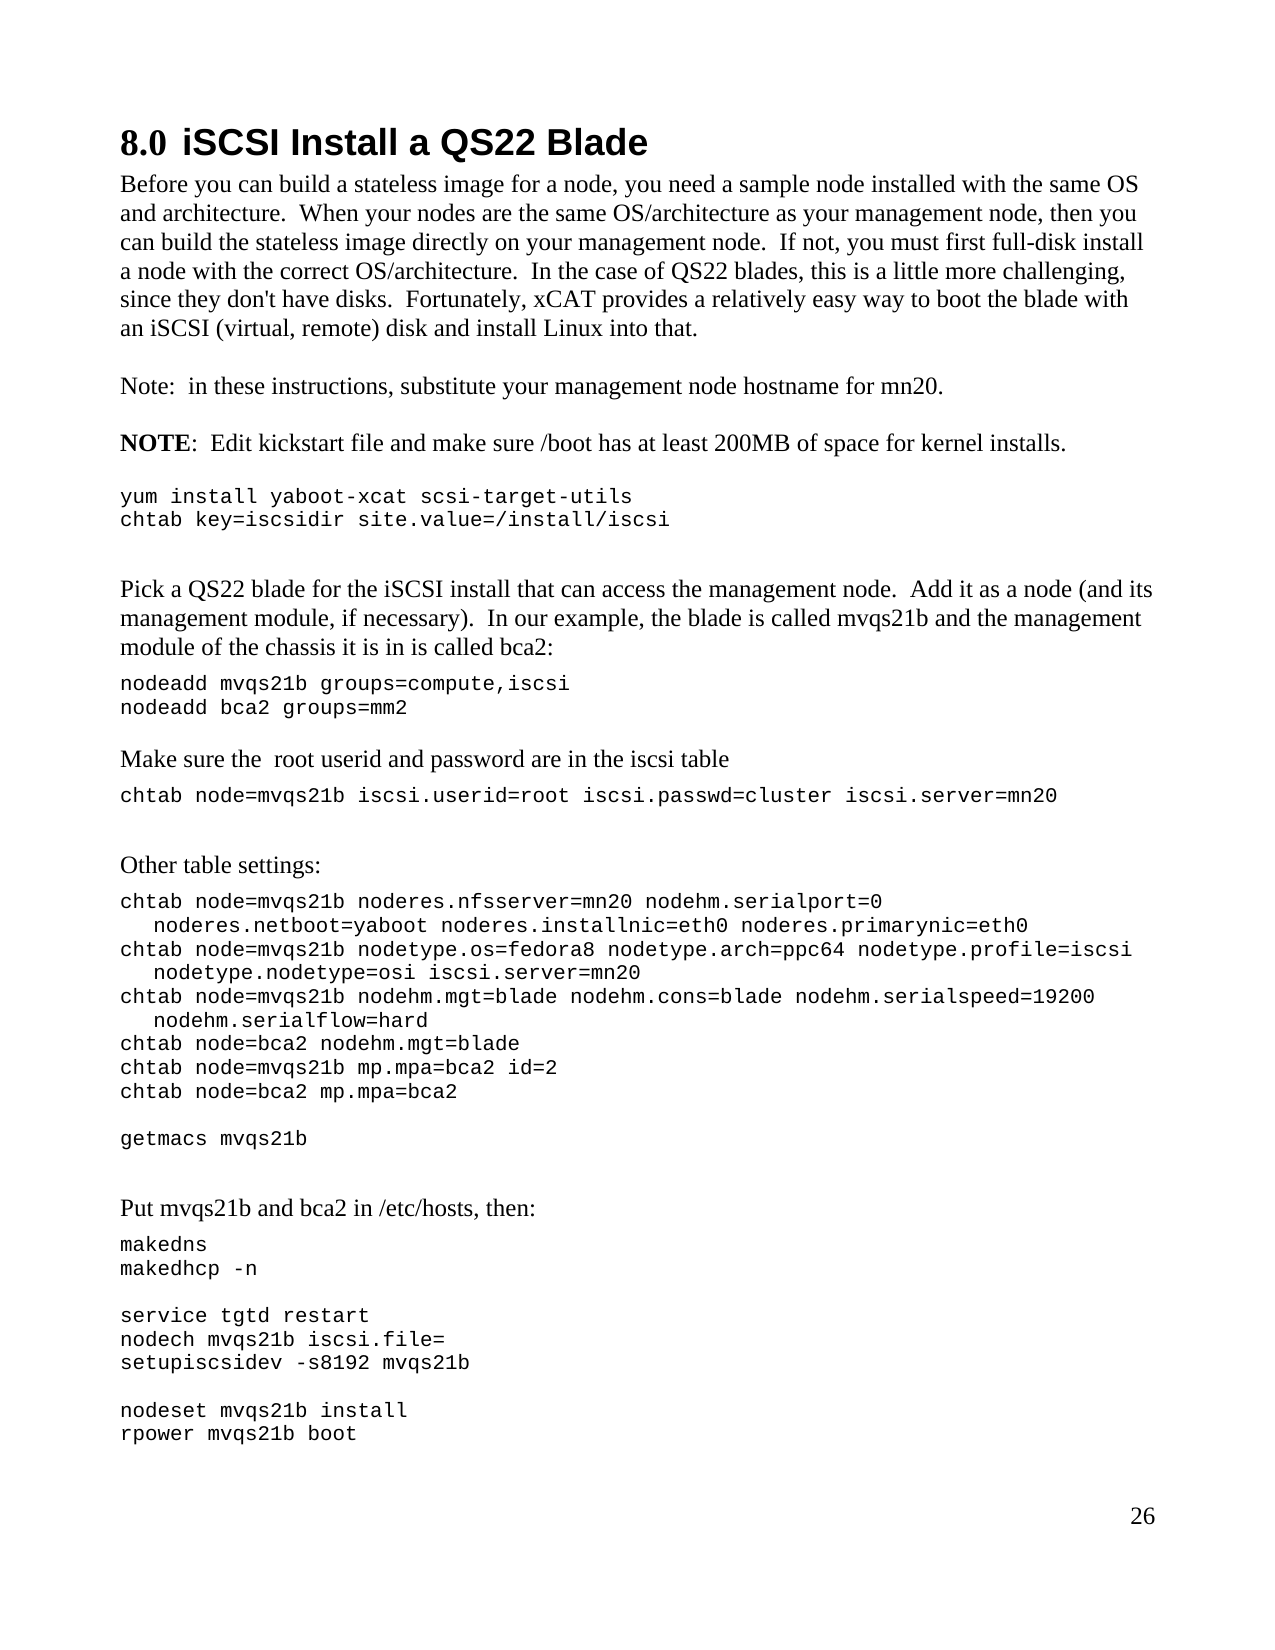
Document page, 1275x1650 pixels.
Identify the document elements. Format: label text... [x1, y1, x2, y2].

text setupiscsidev -s8192 mvqs21b [120, 1352, 1155, 1376]
text chtab key=iscsidir site.value=/install/iscsi [120, 509, 1155, 533]
text chtab node=bca2 nodehm.mgt=blade [120, 1033, 1155, 1057]
text yum install yaboot-xcat scsi-target-utils [120, 486, 1155, 509]
text chtab node=mvqs21b mp.mpa=bca2 id=2 [120, 1057, 1155, 1081]
text Make sure the root userid and password are in the iscsi table [120, 744, 1155, 773]
text nodeadd mvqs21b groups=compute,iscsi [120, 673, 1155, 697]
text service tgtd restart [120, 1305, 1155, 1329]
text getmacs mvqs21b [120, 1128, 1155, 1152]
text Before you can build a stateless image for a node, you need a sample node installed with the same OS and architecture. When your nodes are the same OS/architecture as your management node, then you can build the stateless image directly on your management node. If not, you must first full-disk install a node with the correct OS/architecture. In the case of QS22 blades, this is a little more challenging, since they don't have disks. Fortunately, xCAT provides a relatively easy way to boot the blade with an iSCSI (virtual, remote) disk and install Linux into that. [120, 169, 1155, 342]
text makedns [120, 1234, 1155, 1258]
text Pick a QS22 blade for the iSCSI install that can access the management node. Add it as a node (and its management module, if necessary). In our example, the blade is called mvqs21b and the management module of the chassis it is in is called bca2: [120, 574, 1155, 661]
text rpower mvqs21b boot [120, 1423, 1155, 1447]
text Put mvqs21b and bca2 in /etc/hosts, then: [120, 1193, 1155, 1222]
text chtab node=mvqs21b nodehm.mgt=blade nodehm.cons=blade nodehm.serialspeed=19200 nodehm.serialflow=hard [120, 986, 1155, 1033]
text nodech mvqs21b iscsi.file= [120, 1329, 1155, 1352]
text chtab node=mvqs21b iscsi.userid=root iscsi.passwd=cluster iscsi.server=mn20 [120, 785, 1155, 809]
text chtab node=mvqs21b nodetype.os=fedora8 nodetype.arch=ppc64 nodetype.profile=iscsi nodetype.nodetype=osi iscsi.server=mn20 [120, 939, 1155, 986]
text NOTE: Edit kickstart file and make sure /boot has at least 200MB of space for kernel installs. [120, 428, 1155, 457]
text Other table settings: [120, 850, 1155, 879]
subtitle iSCSI Install a QS22 Blade [120, 120, 1155, 163]
text nodeset mvqs21b install [120, 1399, 1155, 1423]
text nodeadd bca2 groups=mm2 [120, 697, 1155, 720]
text Note: in these instructions, substitute your management node hostname for mn20. [120, 371, 1155, 399]
text chtab node=bca2 mp.mpa=bca2 [120, 1081, 1155, 1104]
text makedhcp -n [120, 1258, 1155, 1281]
text chtab node=mvqs21b noderes.nfsserver=mn20 nodehm.serialport=0 noderes.netboot=yaboot noderes.installnic=eth0 noderes.primarynic=eth0 [120, 891, 1155, 939]
